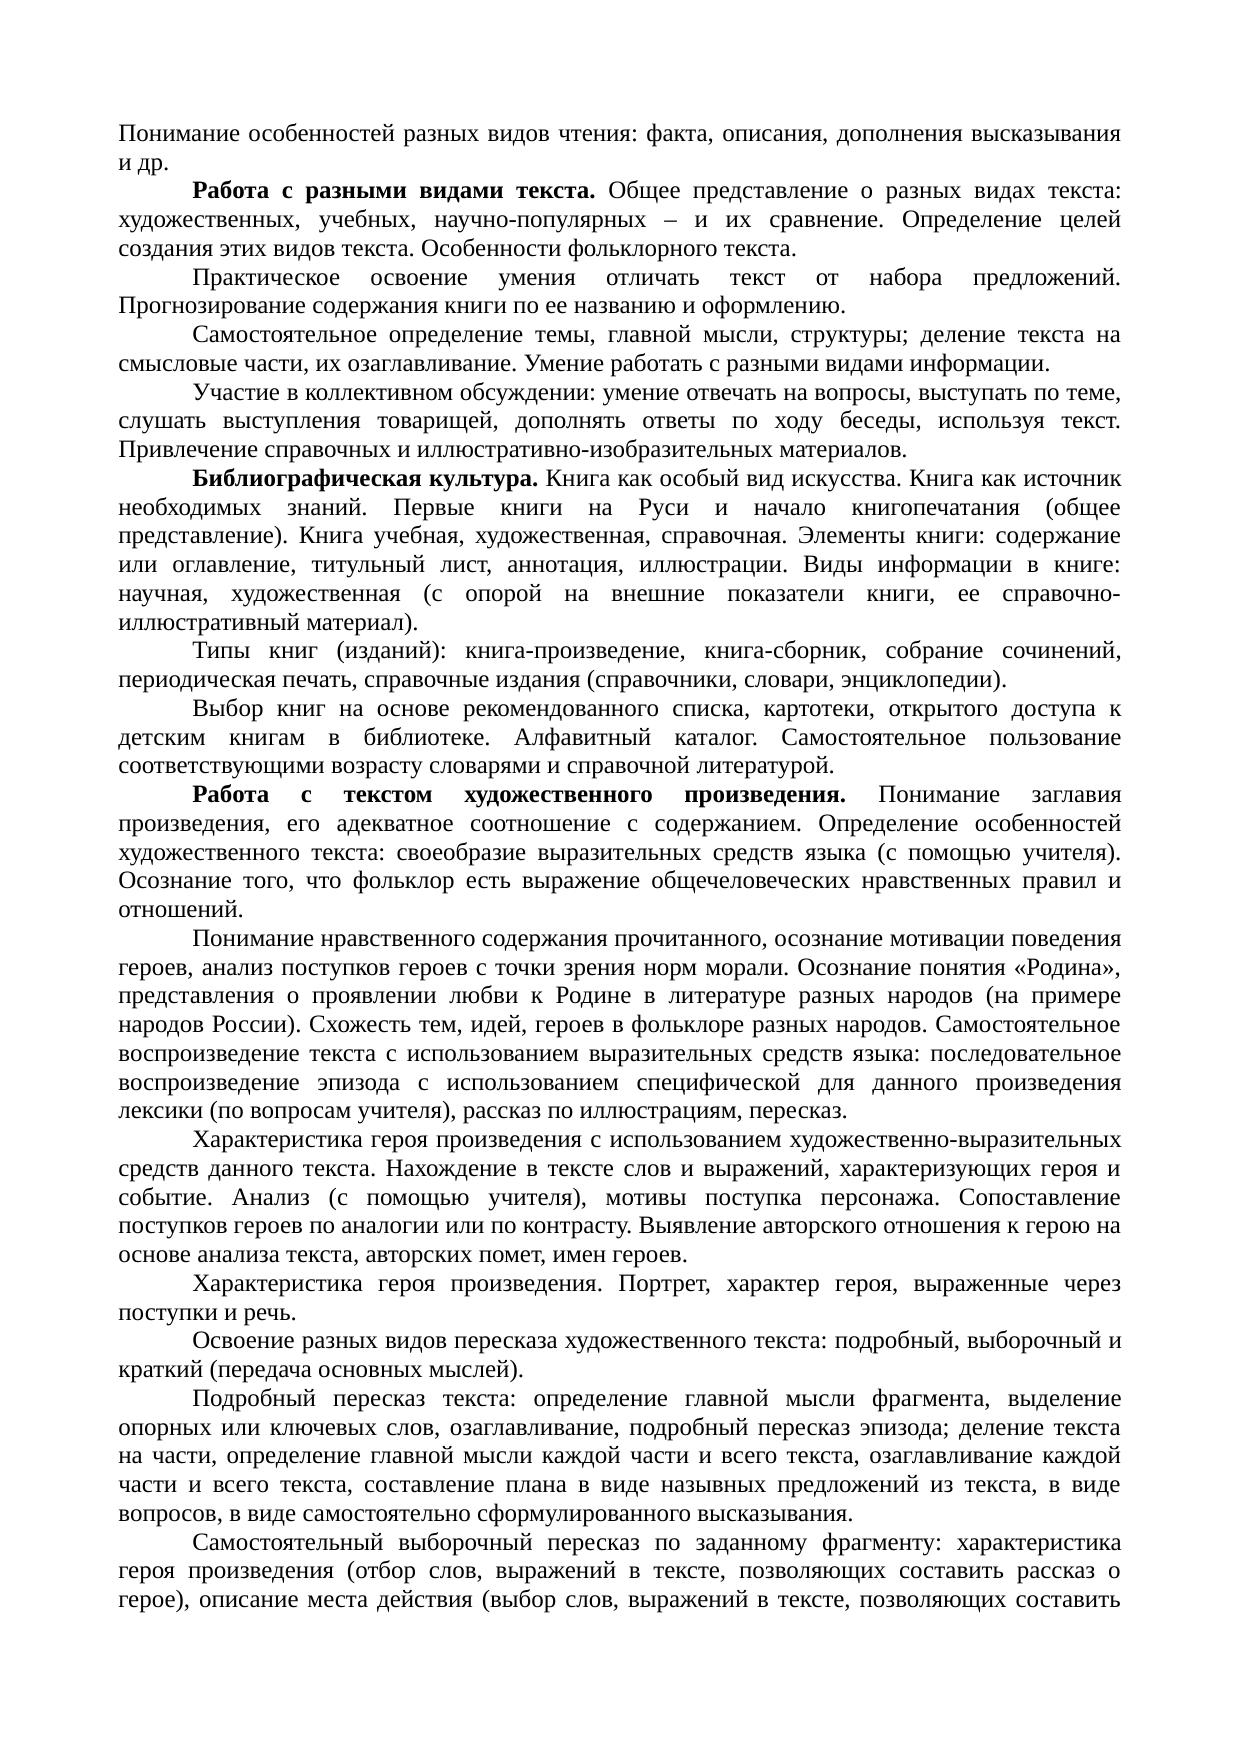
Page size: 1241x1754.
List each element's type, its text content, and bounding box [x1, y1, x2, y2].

text Характеристика героя произведения с использованием художественно-выразительных средств данного текста. Нахождение в тексте слов и выражений, характеризующих героя и событие. Анализ (с помощью учителя), мотивы поступка персонажа. Сопоставление поступков героев по аналогии или по контрасту. Выявление авторского отношения к герою на основе анализа текста, авторских помет, имен героев. [118, 1124, 1122, 1268]
text Характеристика героя произведения. Портрет, характер героя, выраженные через поступки и речь. [118, 1268, 1122, 1326]
text Библиографическая культура. Книга как особый вид искусства. Книга как источник необходимых знаний. Первые книги на Руси и начало книгопечатания (общее представление). Книга учебная, художественная, справочная. Элементы книги: содержание или оглавление, титульный лист, аннотация, иллюстрации. Виды информации в книге: научная, художественная (с опорой на внешние показатели книги, ее справочно-иллюстративный материал). [118, 463, 1122, 636]
text Практическое освоение умения отличать текст от набора предложений. Прогнозирование содержания книги по ее названию и оформлению. [118, 262, 1122, 319]
text Работа с текстом художественного произведения. Понимание заглавия произведения, его адекватное соотношение с содержанием. Определение особенностей художественного текста: своеобразие выразительных средств языка (с помощью учителя). Осознание того, что фольклор есть выражение общечеловеческих нравственных правил и отношений. [118, 779, 1122, 923]
text Самостоятельный выборочный пересказ по заданному фрагменту: характеристика героя произведения (отбор слов, выражений в тексте, позволяющих составить рассказ о герое), описание места действия (выбор слов, выражений в тексте, позволяющих составить [118, 1527, 1122, 1613]
text Освоение разных видов пересказа художественного текста: подробный, выборочный и краткий (передача основных мыслей). [118, 1326, 1122, 1383]
text Участие в коллективном обсуждении: умение отвечать на вопросы, выступать по теме, слушать выступления товарищей, дополнять ответы по ходу беседы, используя текст. Привлечение справочных и иллюстративно-изобразительных материалов. [118, 377, 1122, 463]
text Типы книг (изданий): книга-произведение, книга-сборник, собрание сочинений, периодическая печать, справочные издания (справочники, словари, энциклопедии). [118, 636, 1122, 693]
text Выбор книг на основе рекомендованного списка, картотеки, открытого доступа к детским книгам в библиотеке. Алфавитный каталог. Самостоятельное пользование соответствующими возрасту словарями и справочной литературой. [118, 693, 1122, 779]
text Работа с разными видами текста. Общее представление о разных видах текста: художественных, учебных, научно-популярных – и их сравнение. Определение целей создания этих видов текста. Особенности фольклорного текста. [118, 176, 1122, 262]
text Самостоятельное определение темы, главной мысли, структуры; деление текста на смысловые части, их озаглавливание. Умение работать с разными видами информации. [118, 319, 1122, 377]
text Подробный пересказ текста: определение главной мысли фрагмента, выделение опорных или ключевых слов, озаглавливание, подробный пересказ эпизода; деление текста на части, определение главной мысли каждой части и всего текста, озаглавливание каждой части и всего текста, составление плана в виде назывных предложений из текста, в виде вопросов, в виде самостоятельно сформулированного высказывания. [118, 1383, 1122, 1527]
text Понимание особенностей разных видов чтения: факта, описания, дополнения высказывания и др. [118, 118, 1122, 176]
text Понимание нравственного содержания прочитанного, осознание мотивации поведения героев, анализ поступков героев с точки зрения норм морали. Осознание понятия «Родина», представления о проявлении любви к Родине в литературе разных народов (на примере народов России). Схожесть тем, идей, героев в фольклоре разных народов. Самостоятельное воспроизведение текста с использованием выразительных средств языка: последовательное воспроизведение эпизода с использованием специфической для данного произведения лексики (по вопросам учителя), рассказ по иллюстрациям, пересказ. [118, 923, 1122, 1124]
